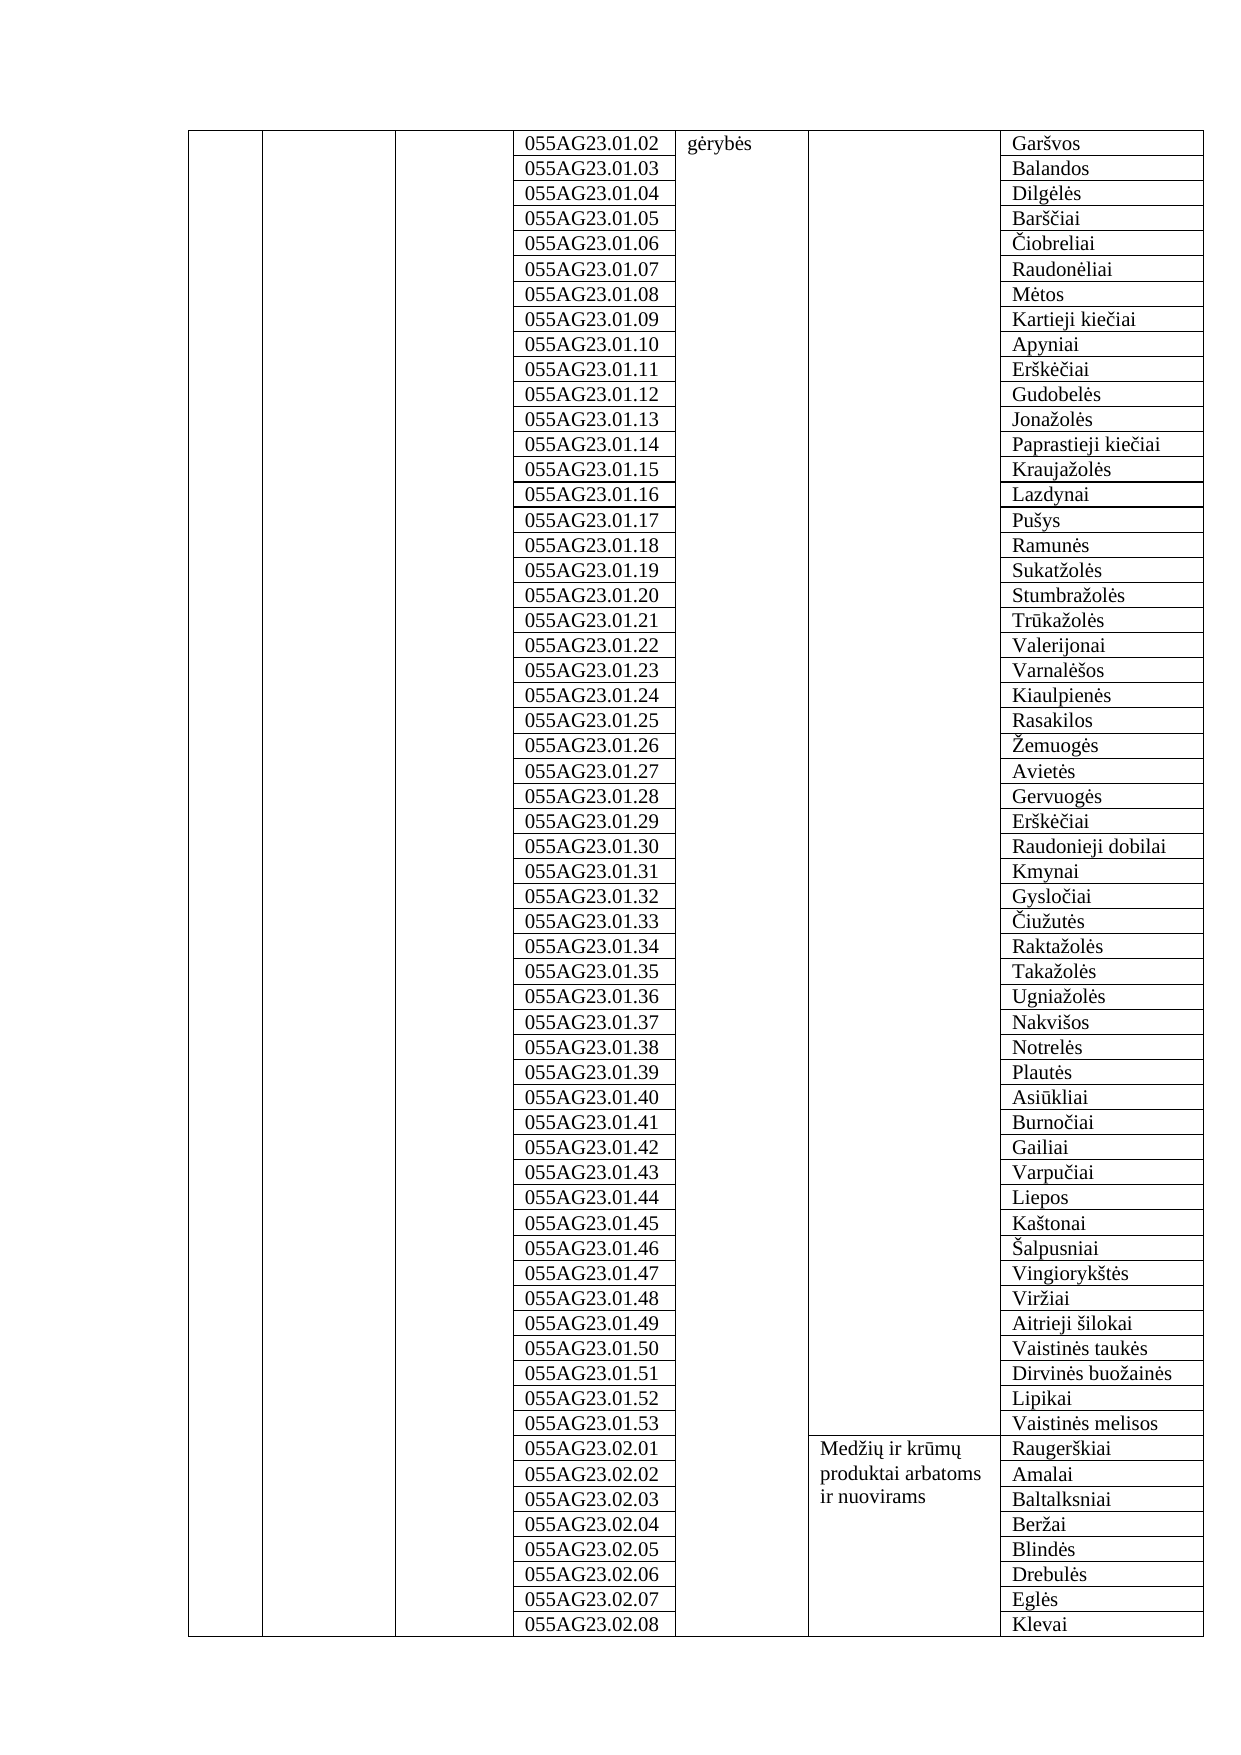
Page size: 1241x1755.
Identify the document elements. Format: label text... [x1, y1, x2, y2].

table_cell 055AG23.01.22 [514, 633, 675, 657]
table_cell Kaštonai [1001, 1210, 1203, 1234]
table_cell Gysločiai [1001, 884, 1203, 908]
table_cell 055AG23.01.47 [514, 1261, 675, 1285]
table_cell 055AG23.01.10 [514, 332, 675, 356]
table_cell 055AG23.01.53 [514, 1411, 675, 1435]
table_cell Barščiai [1001, 206, 1203, 230]
table_header [263, 131, 395, 1636]
table_cell Valerijonai [1001, 633, 1203, 657]
table_cell Kartieji kiečiai [1001, 307, 1203, 331]
table_cell Vaistinės taukės [1001, 1336, 1203, 1360]
table_cell 055AG23.01.31 [514, 859, 675, 883]
table_header [189, 131, 262, 1636]
table_cell 055AG23.01.06 [514, 231, 675, 255]
table_cell Burnočiai [1001, 1110, 1203, 1134]
table_cell Viržiai [1001, 1286, 1203, 1310]
table_cell 055AG23.01.37 [514, 1010, 675, 1034]
table_cell Sukatžolės [1001, 558, 1203, 582]
table_cell Mėtos [1001, 282, 1203, 306]
table_cell Kiaulpienės [1001, 683, 1203, 707]
table_cell Ramunės [1001, 533, 1203, 557]
table_cell Raugerškiai [1001, 1436, 1203, 1460]
table_cell 055AG23.01.24 [514, 683, 675, 707]
table_cell 055AG23.01.13 [514, 407, 675, 431]
table_cell 055AG23.01.14 [514, 432, 675, 456]
table_cell 055AG23.01.27 [514, 759, 675, 783]
table_cell 055AG23.01.18 [514, 533, 675, 557]
table_header gėrybės [676, 131, 808, 1636]
table_cell 055AG23.02.01 [514, 1436, 675, 1460]
table_cell 055AG23.01.41 [514, 1110, 675, 1134]
table_cell Raktažolės [1001, 934, 1203, 958]
table_cell 055AG23.01.44 [514, 1185, 675, 1209]
table_cell Kraujažolės [1001, 457, 1203, 481]
table_cell Stumbražolės [1001, 583, 1203, 607]
table_cell Asiūkliai [1001, 1085, 1203, 1109]
table_cell 055AG23.02.02 [514, 1461, 675, 1486]
table_cell Rasakilos [1001, 708, 1203, 732]
table_cell Takažolės [1001, 959, 1203, 983]
table_cell Pušys [1001, 508, 1203, 532]
table_cell 055AG23.01.28 [514, 784, 675, 808]
table_cell 055AG23.02.03 [514, 1487, 675, 1511]
table_cell Amalai [1001, 1461, 1203, 1486]
table_cell 055AG23.01.34 [514, 934, 675, 958]
table_cell Lazdynai [1001, 483, 1203, 506]
table_cell Apyniai [1001, 332, 1203, 356]
table_cell Beržai [1001, 1512, 1203, 1536]
table_cell Eglės [1001, 1587, 1203, 1611]
table_cell Kmynai [1001, 859, 1203, 883]
table_cell Garšvos [1001, 131, 1203, 155]
table_cell 055AG23.01.36 [514, 985, 675, 1008]
table_cell 055AG23.01.21 [514, 608, 675, 632]
table_cell 055AG23.01.33 [514, 909, 675, 933]
table_cell 055AG23.01.23 [514, 658, 675, 682]
table_cell Nakvišos [1001, 1010, 1203, 1034]
table_cell 055AG23.01.29 [514, 809, 675, 833]
table_cell Raudonėliai [1001, 256, 1203, 281]
table_cell 055AG23.01.42 [514, 1135, 675, 1159]
table_cell 055AG23.01.40 [514, 1085, 675, 1109]
table_cell 055AG23.01.32 [514, 884, 675, 908]
table_cell Gailiai [1001, 1135, 1203, 1159]
table_cell Varpučiai [1001, 1160, 1203, 1184]
table_cell 055AG23.01.12 [514, 382, 675, 406]
table_cell 055AG23.01.03 [514, 156, 675, 180]
table_cell Raudonieji dobilai [1001, 834, 1203, 858]
table_cell Liepos [1001, 1185, 1203, 1209]
table_cell Čiobreliai [1001, 231, 1203, 255]
table_cell 055AG23.01.51 [514, 1361, 675, 1385]
table_cell Blindės [1001, 1537, 1203, 1561]
table_cell Klevai [1001, 1612, 1203, 1636]
table_cell 055AG23.02.07 [514, 1587, 675, 1611]
table_cell 055AG23.01.39 [514, 1060, 675, 1084]
table_cell Dilgėlės [1001, 181, 1203, 205]
table_cell 055AG23.01.45 [514, 1210, 675, 1234]
table_cell Baltalksniai [1001, 1487, 1203, 1511]
table_header [809, 131, 1000, 1435]
table_cell 055AG23.01.26 [514, 734, 675, 757]
table_cell Dirvinės buožainės [1001, 1361, 1203, 1385]
table_cell 055AG23.01.16 [514, 483, 675, 506]
table_cell Jonažolės [1001, 407, 1203, 431]
table_cell 055AG23.01.48 [514, 1286, 675, 1310]
table_cell Notrelės [1001, 1035, 1203, 1059]
table_cell 055AG23.01.19 [514, 558, 675, 582]
table_cell 055AG23.01.08 [514, 282, 675, 306]
table_cell Paprastieji kiečiai [1001, 432, 1203, 456]
table_cell 055AG23.01.30 [514, 834, 675, 858]
table_cell Gervuogės [1001, 784, 1203, 808]
table_cell 055AG23.01.52 [514, 1386, 675, 1410]
table_cell Erškėčiai [1001, 809, 1203, 833]
table_cell 055AG23.01.25 [514, 708, 675, 732]
table_cell 055AG23.01.38 [514, 1035, 675, 1059]
table_cell 055AG23.01.04 [514, 181, 675, 205]
table_cell 055AG23.01.11 [514, 357, 675, 381]
table_cell Drebulės [1001, 1562, 1203, 1586]
table_cell 055AG23.02.06 [514, 1562, 675, 1586]
table_cell 055AG23.01.50 [514, 1336, 675, 1360]
table_cell Varnalėšos [1001, 658, 1203, 682]
table_cell Aitrieji šilokai [1001, 1311, 1203, 1335]
table_cell 055AG23.01.43 [514, 1160, 675, 1184]
table_cell Balandos [1001, 156, 1203, 180]
table_header [396, 131, 513, 1636]
table_cell 055AG23.01.15 [514, 457, 675, 481]
table_cell Lipikai [1001, 1386, 1203, 1410]
table_cell 055AG23.01.09 [514, 307, 675, 331]
table_cell 055AG23.01.07 [514, 256, 675, 281]
table_cell Trūkažolės [1001, 608, 1203, 632]
table_cell 055AG23.02.08 [514, 1612, 675, 1636]
table_cell Erškėčiai [1001, 357, 1203, 381]
table_cell Žemuogės [1001, 734, 1203, 757]
table_cell 055AG23.02.05 [514, 1537, 675, 1561]
table_cell 055AG23.01.35 [514, 959, 675, 983]
table_cell Šalpusniai [1001, 1236, 1203, 1259]
table_cell Vaistinės melisos [1001, 1411, 1203, 1435]
table_cell 055AG23.01.46 [514, 1236, 675, 1259]
table_cell Ugniažolės [1001, 985, 1203, 1008]
table_cell Gudobelės [1001, 382, 1203, 406]
table_cell Čiužutės [1001, 909, 1203, 933]
table_cell 055AG23.01.05 [514, 206, 675, 230]
table_cell Medžių ir krūmų produktai arbatoms ir nuovirams [809, 1436, 1000, 1636]
table_cell 055AG23.01.17 [514, 508, 675, 532]
table_cell Avietės [1001, 759, 1203, 783]
table_cell 055AG23.02.04 [514, 1512, 675, 1536]
table_cell 055AG23.01.49 [514, 1311, 675, 1335]
table_cell Vingiorykštės [1001, 1261, 1203, 1285]
table_cell 055AG23.01.02 [514, 131, 675, 155]
table_cell 055AG23.01.20 [514, 583, 675, 607]
table_cell Plautės [1001, 1060, 1203, 1084]
